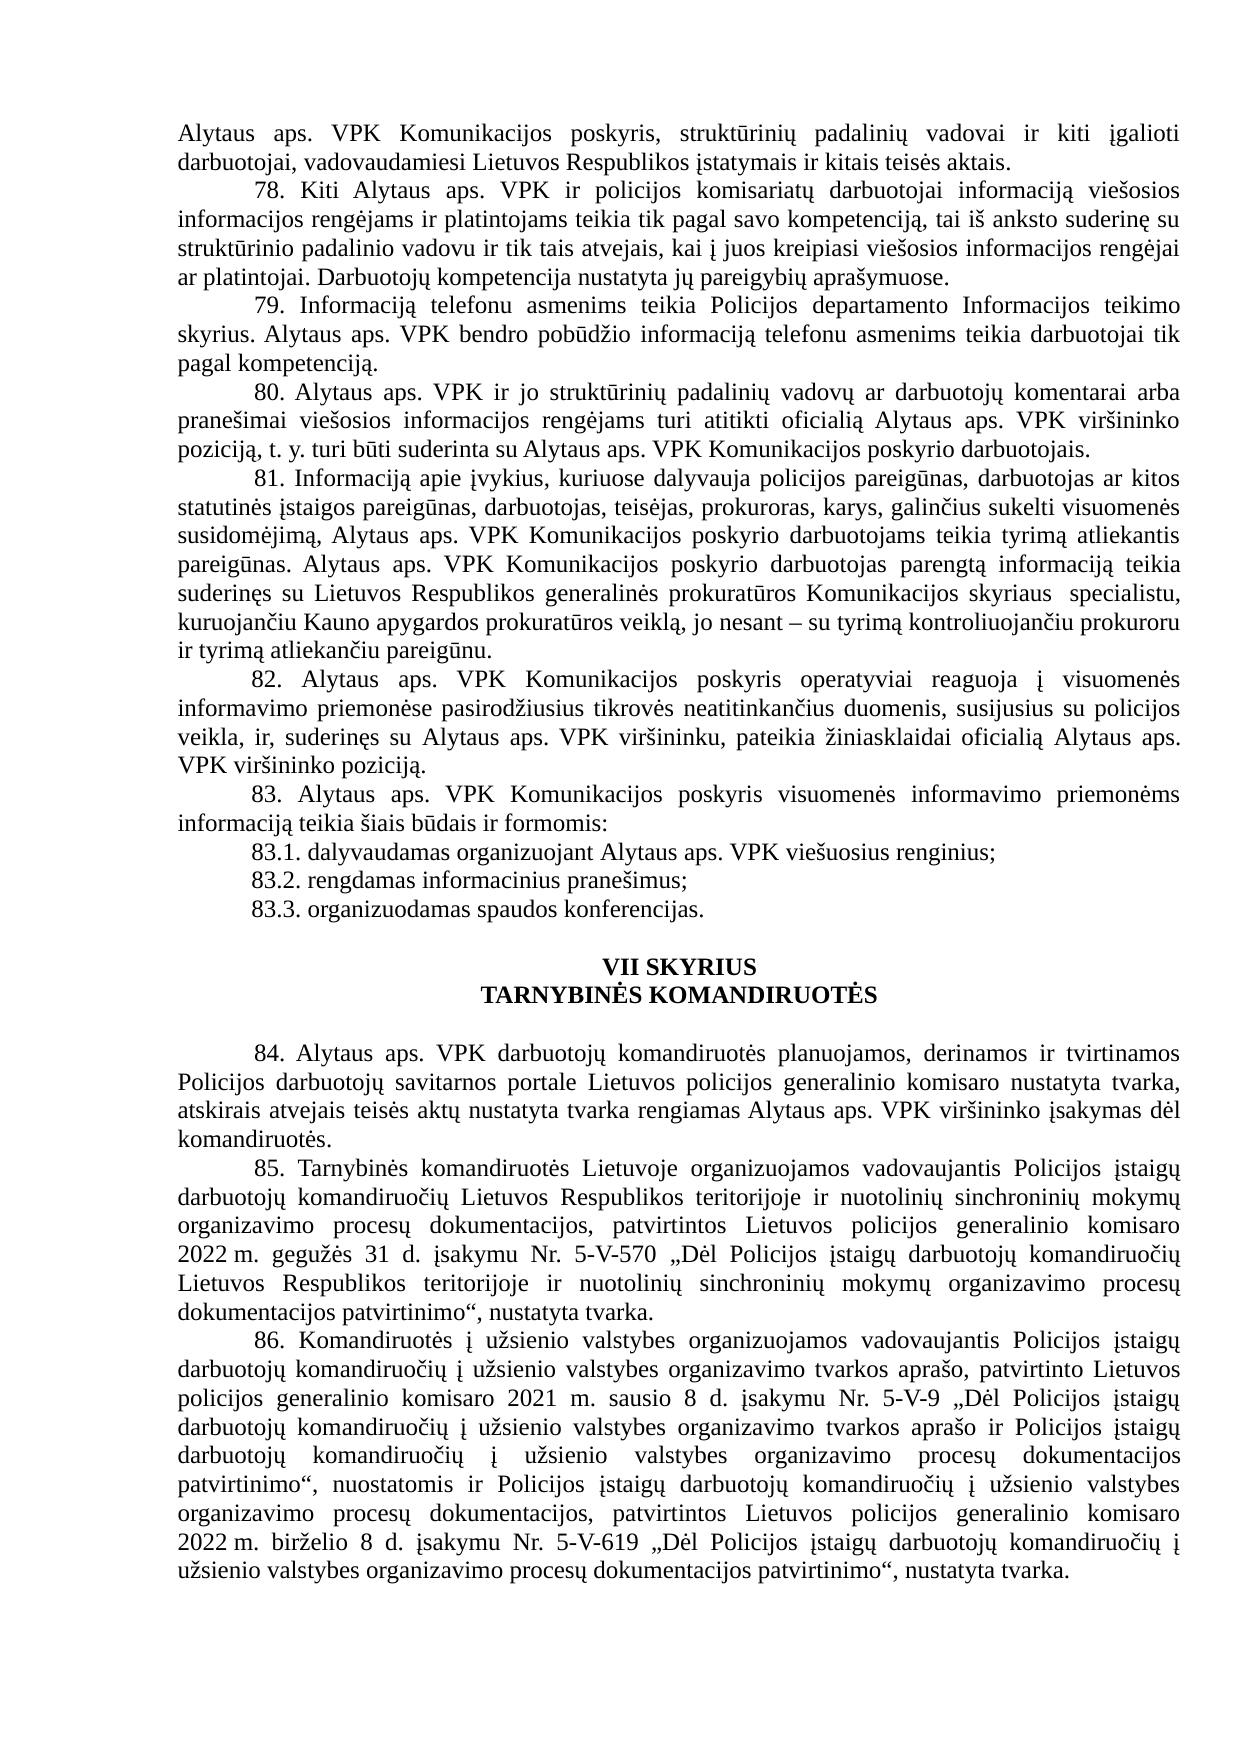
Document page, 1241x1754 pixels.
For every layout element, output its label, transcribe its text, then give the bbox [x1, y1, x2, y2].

text 83.2. rengdamas informacinius pranešimus; [177, 866, 1181, 894]
text VII SKYRIUS [177, 952, 1181, 981]
text 81. Informaciją apie įvykius, kuriuose dalyvauja policijos pareigūnas, darbuotojas ar kitos statutinės įstaigos pareigūnas, darbuotojas, teisėjas, prokuroras, karys, galinčius sukelti visuomenės susidomėjimą, Alytaus aps. VPK Komunikacijos poskyrio darbuotojams teikia tyrimą atliekantis pareigūnas. Alytaus aps. VPK Komunikacijos poskyrio darbuotojas parengtą informaciją teikia suderinęs su Lietuvos Respublikos generalinės prokuratūros Komunikacijos skyriaus specialistu, kuruojančiu Kauno apygardos prokuratūros veiklą, jo nesant – su tyrimą kontroliuojančiu prokuroru ir tyrimą atliekančiu pareigūnu. [177, 463, 1181, 664]
text 83.3. organizuodamas spaudos konferencijas. [177, 894, 1181, 923]
text 83.1. dalyvaudamas organizuojant Alytaus aps. VPK viešuosius renginius; [177, 837, 1181, 866]
text 83. Alytaus aps. VPK Komunikacijos poskyris visuomenės informavimo priemonėms informaciją teikia šiais būdais ir formomis: [177, 779, 1181, 837]
text 84. Alytaus aps. VPK darbuotojų komandiruotės planuojamos, derinamos ir tvirtinamos Policijos darbuotojų savitarnos portale Lietuvos policijos generalinio komisaro nustatyta tvarka, atskirais atvejais teisės aktų nustatyta tvarka rengiamas Alytaus aps. VPK viršininko įsakymas dėl komandiruotės. [177, 1038, 1181, 1153]
text 80. Alytaus aps. VPK ir jo struktūrinių padalinių vadovų ar darbuotojų komentarai arba pranešimai viešosios informacijos rengėjams turi atitikti oficialią Alytaus aps. VPK viršininko poziciją, t. y. turi būti suderinta su Alytaus aps. VPK Komunikacijos poskyrio darbuotojais. [177, 377, 1181, 463]
text 79. Informaciją telefonu asmenims teikia Policijos departamento Informacijos teikimo skyrius. Alytaus aps. VPK bendro pobūdžio informaciją telefonu asmenims teikia darbuotojai tik pagal kompetenciją. [177, 291, 1181, 377]
text 82. Alytaus aps. VPK Komunikacijos poskyris operatyviai reaguoja į visuomenės informavimo priemonėse pasirodžiusius tikrovės neatitinkančius duomenis, susijusius su policijos veikla, ir, suderinęs su Alytaus aps. VPK viršininku, pateikia žiniasklaidai oficialią Alytaus aps. VPK viršininko poziciją. [177, 664, 1181, 779]
text 86. Komandiruotės į užsienio valstybes organizuojamos vadovaujantis Policijos įstaigų darbuotojų komandiruočių į užsienio valstybes organizavimo tvarkos aprašo, patvirtinto Lietuvos policijos generalinio komisaro 2021 m. sausio 8 d. įsakymu Nr. 5-V-9 „Dėl Policijos įstaigų darbuotojų komandiruočių į užsienio valstybes organizavimo tvarkos aprašo ir Policijos įstaigų darbuotojų komandiruočių į užsienio valstybes organizavimo procesų dokumentacijos patvirtinimo“, nuostatomis ir Policijos įstaigų darbuotojų komandiruočių į užsienio valstybes organizavimo procesų dokumentacijos, patvirtintos Lietuvos policijos generalinio komisaro 2022 m. birželio 8 d. įsakymu Nr. 5-V-619 „Dėl Policijos įstaigų darbuotojų komandiruočių į užsienio valstybes organizavimo procesų dokumentacijos patvirtinimo“, nustatyta tvarka. [177, 1326, 1181, 1584]
text Alytaus aps. VPK Komunikacijos poskyris, struktūrinių padalinių vadovai ir kiti įgalioti darbuotojai, vadovaudamiesi Lietuvos Respublikos įstatymais ir kitais teisės aktais. [177, 118, 1181, 176]
text TARNYBINĖS KOMANDIRUOTĖS [177, 981, 1181, 1009]
text 78. Kiti Alytaus aps. VPK ir policijos komisariatų darbuotojai informaciją viešosios informacijos rengėjams ir platintojams teikia tik pagal savo kompetenciją, tai iš anksto suderinę su struktūrinio padalinio vadovu ir tik tais atvejais, kai į juos kreipiasi viešosios informacijos rengėjai ar platintojai. Darbuotojų kompetencija nustatyta jų pareigybių aprašymuose. [177, 176, 1181, 291]
text 85. Tarnybinės komandiruotės Lietuvoje organizuojamos vadovaujantis Policijos įstaigų darbuotojų komandiruočių Lietuvos Respublikos teritorijoje ir nuotolinių sinchroninių mokymų organizavimo procesų dokumentacijos, patvirtintos Lietuvos policijos generalinio komisaro 2022 m. gegužės 31 d. įsakymu Nr. 5-V-570 „Dėl Policijos įstaigų darbuotojų komandiruočių Lietuvos Respublikos teritorijoje ir nuotolinių sinchroninių mokymų organizavimo procesų dokumentacijos patvirtinimo“, nustatyta tvarka. [177, 1153, 1181, 1326]
